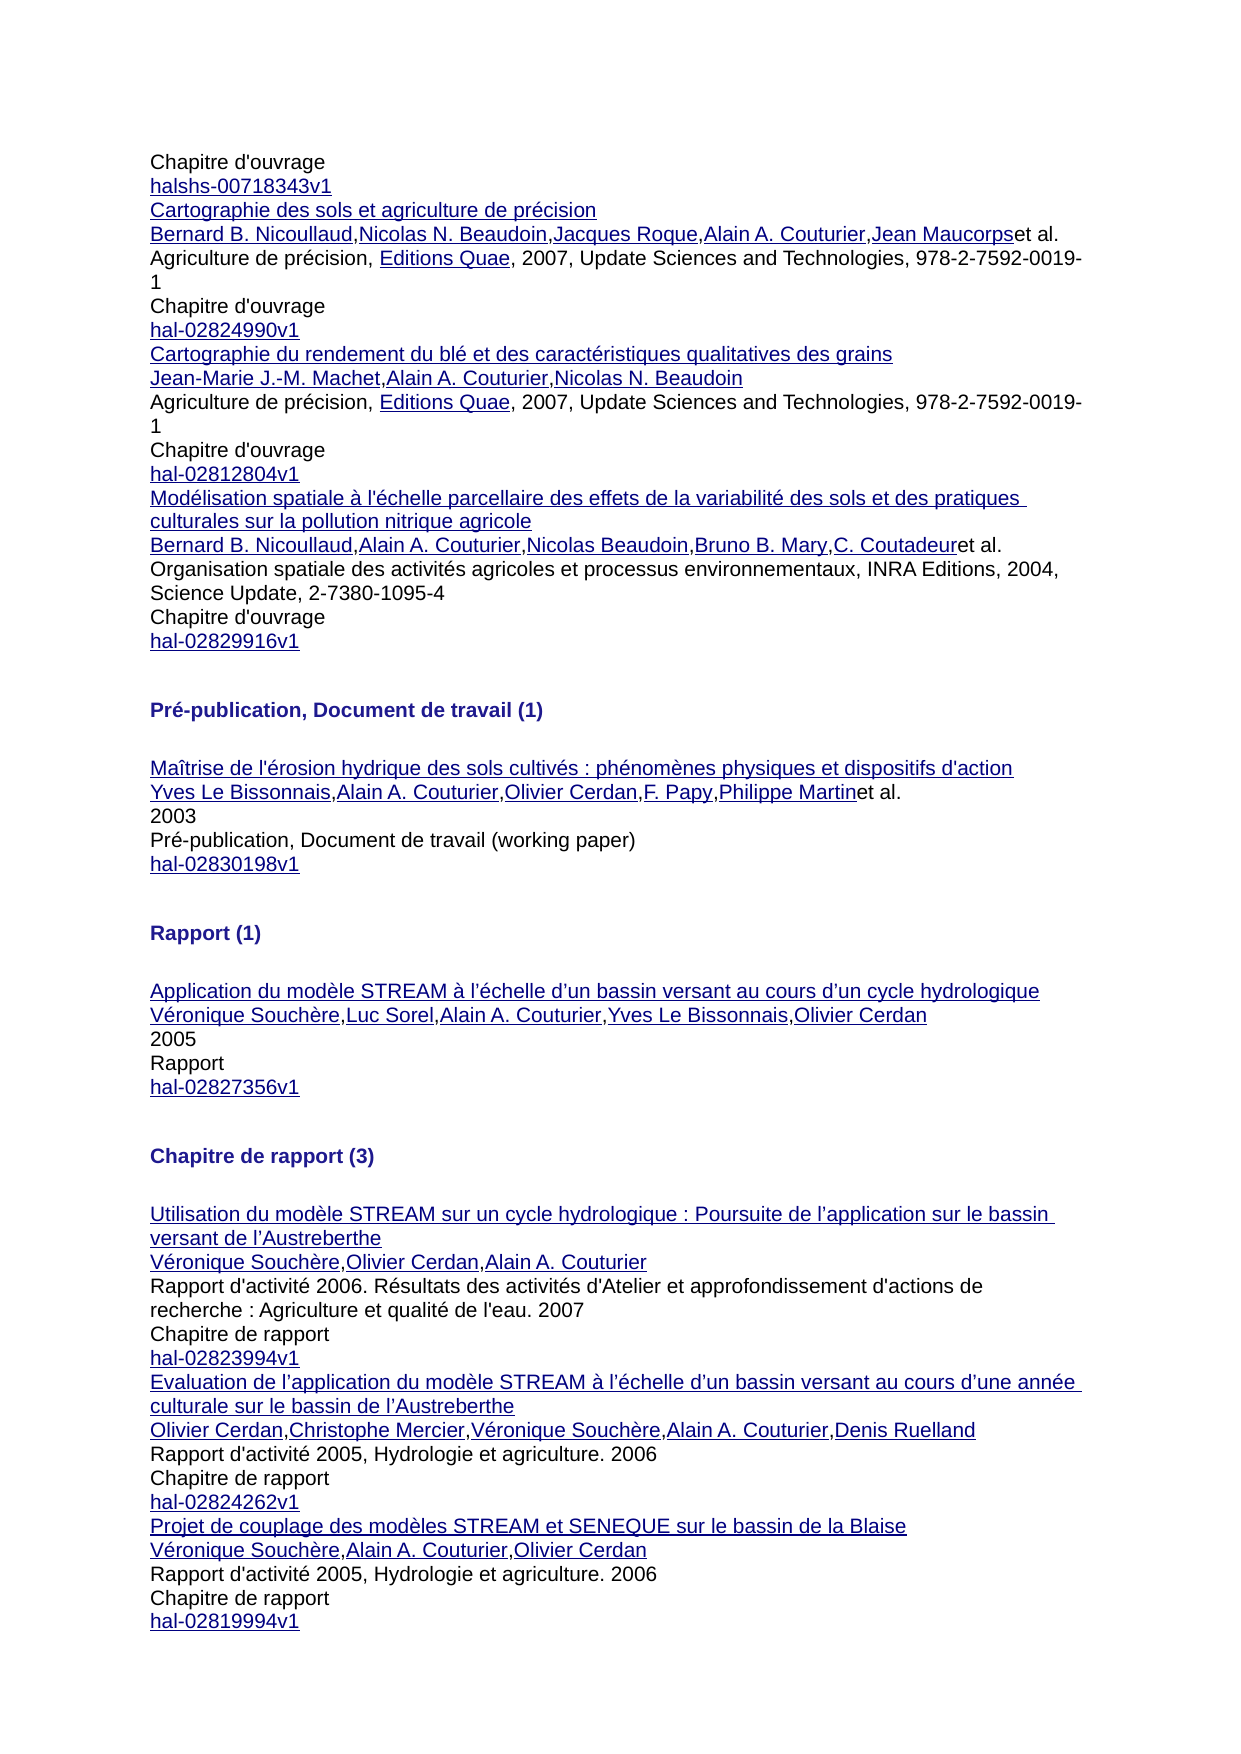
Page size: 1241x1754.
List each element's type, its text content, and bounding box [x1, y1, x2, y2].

table_header Utilisation du modèle STREAM sur un cycle hydrologique : Poursuite de l’application sur le bassin versant de l’Austreberthe Véronique Souchère,Olivier Cerdan,Alain A. Couturier Rapport d'activité 2006. Résultats des activités d'Atelier et approfondissement d'actions de recherche : Agriculture et qualité de l'eau. 2007 Chapitre de rapport hal-02823994v1 [150, 1202, 1090, 1370]
subtitle Rapport (1) [150, 921, 1090, 945]
table_cell Projet de couplage des modèles STREAM et SENEQUE sur le bassin de la Blaise Véronique Souchère,Alain A. Couturier,Olivier Cerdan Rapport d'activité 2005, Hydrologie et agriculture. 2006 Chapitre de rapport hal-02819994v1 [150, 1514, 1090, 1633]
subtitle Pré-publication, Document de travail (1) [150, 698, 1090, 722]
subtitle Chapitre de rapport (3) [150, 1144, 1090, 1168]
table_cell Cartographie du rendement du blé et des caractéristiques qualitatives des grains Jean-Marie J.-M. Machet,Alain A. Couturier,Nicolas N. Beaudoin Agriculture de précision, Editions Quae, 2007, Update Sciences and Technologies, 978-2-7592-0019-1 Chapitre d'ouvrage hal-02812804v1 [150, 342, 1090, 485]
table_cell Modélisation spatiale à l'échelle parcellaire des effets de la variabilité des sols et des pratiques culturales sur la pollution nitrique agricole Bernard B. Nicoullaud,Alain A. Couturier,Nicolas Beaudoin,Bruno B. Mary,C. Coutadeuret al. Organisation spatiale des activités agricoles et processus environnementaux, INRA Editions, 2004, Science Update, 2-7380-1095-4 Chapitre d'ouvrage hal-02829916v1 [150, 485, 1090, 653]
table_cell Cartographie des sols et agriculture de précision Bernard B. Nicoullaud,Nicolas N. Beaudoin,Jacques Roque,Alain A. Couturier,Jean Maucorpset al. Agriculture de précision, Editions Quae, 2007, Update Sciences and Technologies, 978-2-7592-0019-1 Chapitre d'ouvrage hal-02824990v1 [150, 198, 1090, 342]
table_cell Evaluation de l’application du modèle STREAM à l’échelle d’un bassin versant au cours d’une année culturale sur le bassin de l’Austreberthe Olivier Cerdan,Christophe Mercier,Véronique Souchère,Alain A. Couturier,Denis Ruelland Rapport d'activité 2005, Hydrologie et agriculture. 2006 Chapitre de rapport hal-02824262v1 [150, 1370, 1090, 1513]
table_header Maîtrise de l'érosion hydrique des sols cultivés : phénomènes physiques et dispositifs d'action Yves Le Bissonnais,Alain A. Couturier,Olivier Cerdan,F. Papy,Philippe Martinet al. 2003 Pré-publication, Document de travail (working paper) hal-02830198v1 [150, 756, 1090, 876]
table_cell Chapitre d'ouvrage halshs-00718343v1 [150, 150, 1090, 198]
table_header Application du modèle STREAM à l’échelle d’un bassin versant au cours d’un cycle hydrologique Véronique Souchère,Luc Sorel,Alain A. Couturier,Yves Le Bissonnais,Olivier Cerdan 2005 Rapport hal-02827356v1 [150, 979, 1090, 1099]
